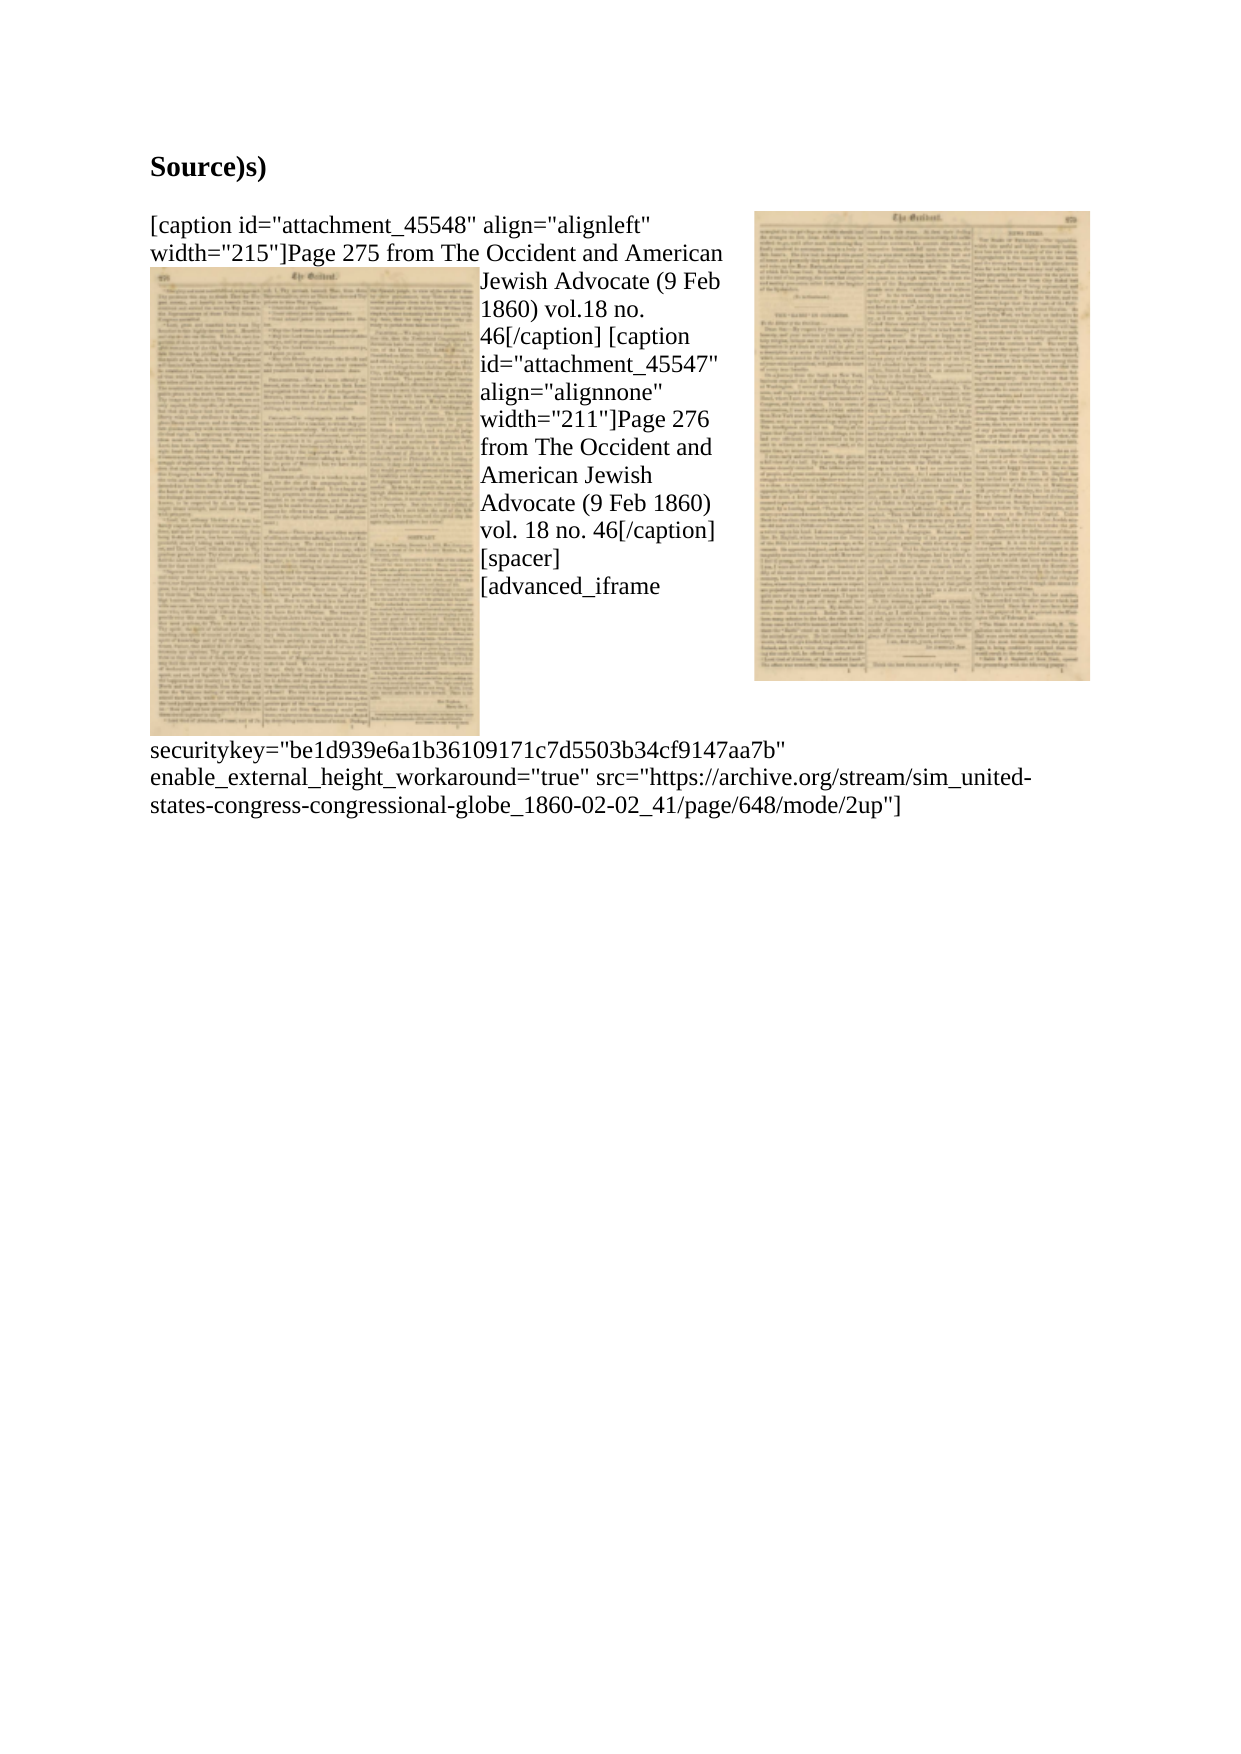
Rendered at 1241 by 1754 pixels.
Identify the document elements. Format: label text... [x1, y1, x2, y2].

subtitle Source)s) [150, 150, 1090, 182]
text [caption id="attachment_45548" align="alignleft" width="215"]Page 275 from The Occident and American Jewish Advocate (9 Feb 1860) vol.18 no. 46[/caption] [caption id="attachment_45547" align="alignnone" width="211"]Page 276 from The Occident and American Jewish Advocate (9 Feb 1860) vol. 18 no. 46[/caption][spacer] [advanced_iframe securitykey="be1d939e6a1b36109171c7d5503b34cf9147aa7b" enable_external_height_workaround="true" src="https://archive.org/stream/sim_united-states-congress-congressional-globe_1860-02-02_41/page/648/mode/2up"] [150, 212, 1090, 819]
picture [150, 267, 480, 736]
picture [754, 211, 1091, 681]
